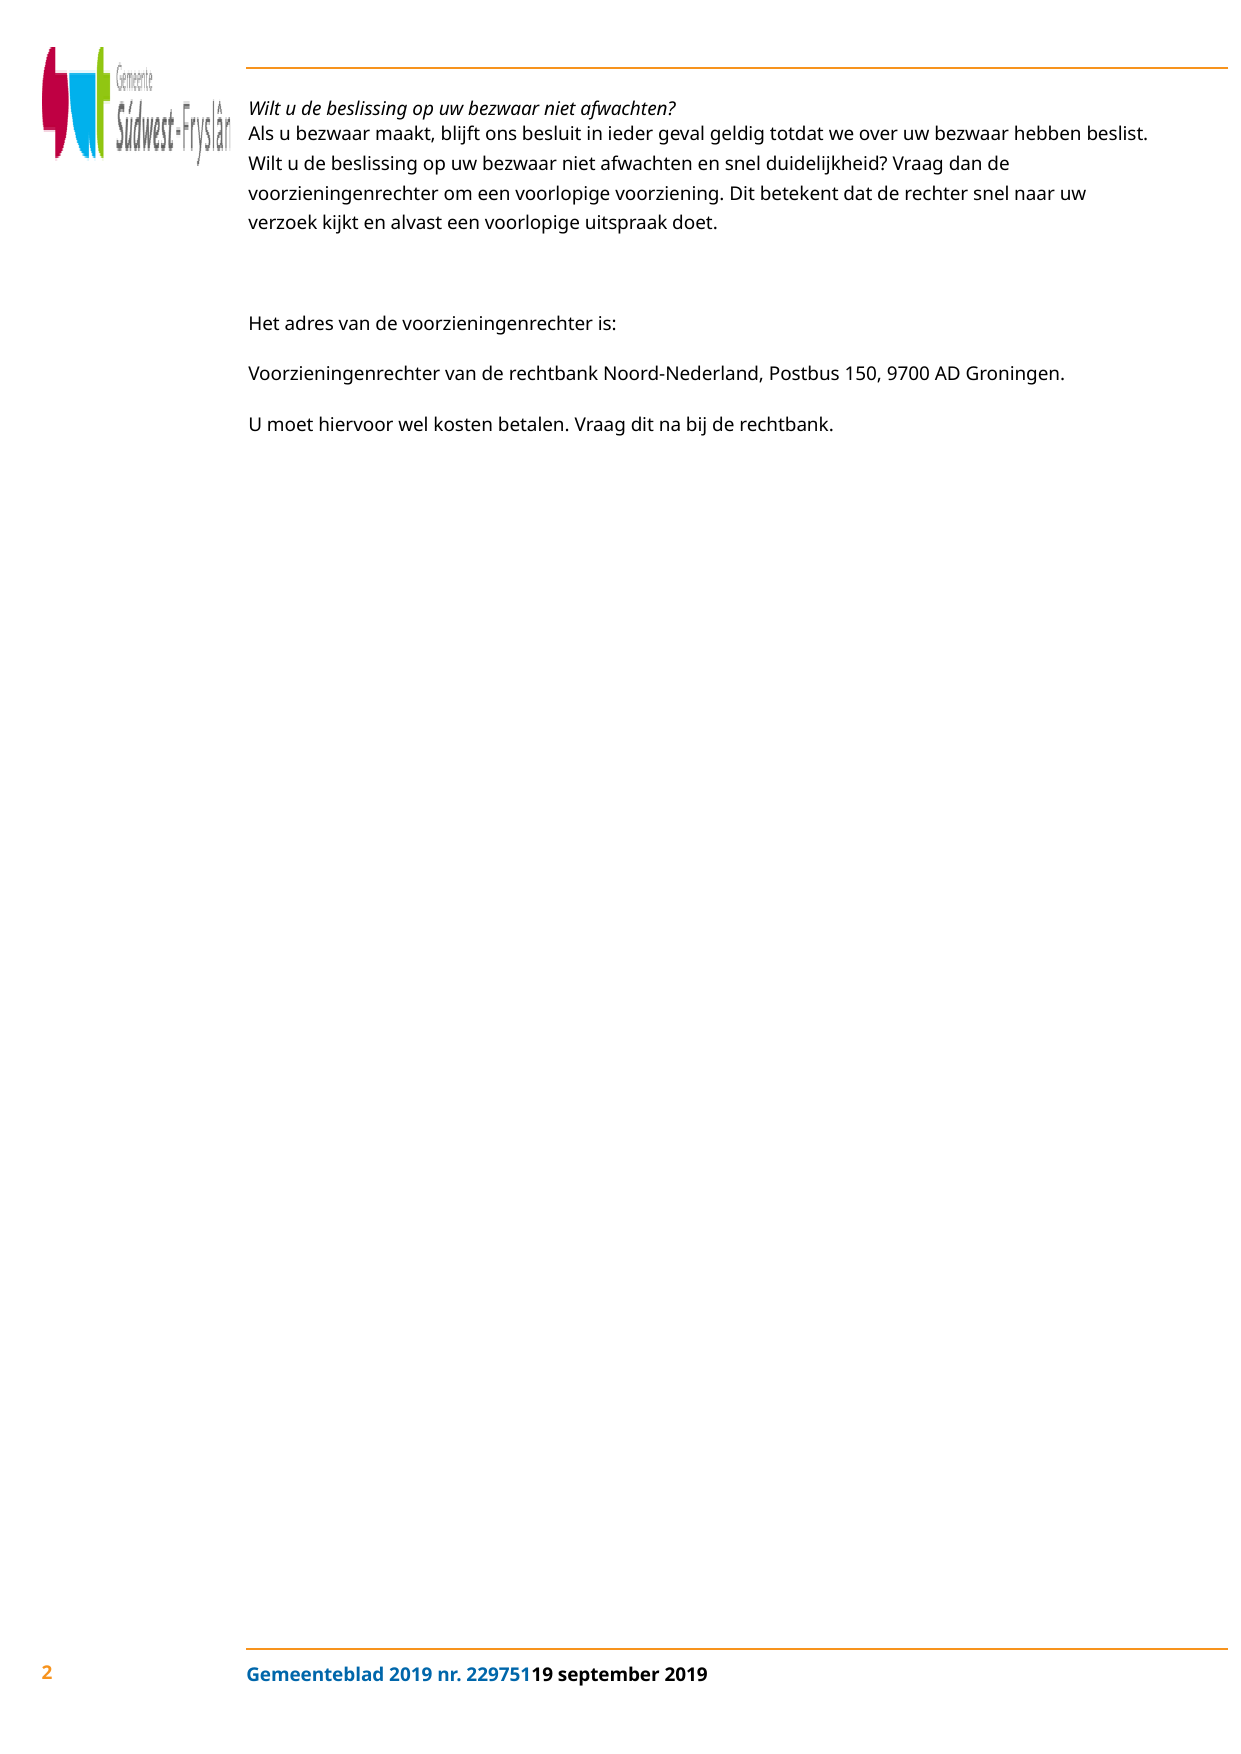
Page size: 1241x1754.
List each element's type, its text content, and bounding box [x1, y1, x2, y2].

picture [41, 47, 231, 172]
text Als u bezwaar maakt, blijft ons besluit in ieder geval geldig totdat we over uw bezwaar hebben beslist. Wilt u de beslissing op uw bezwaar niet afwachten en snel duidelijkheid? Vraag dan de voorzieningenrechter om een voorlopige voorziening. Dit betekent dat de rechter snel naar uw verzoek kijkt en alvast een voorlopige uitspraak doet. [248, 121, 1152, 235]
text Het adres van de voorzieningenrechter is: [248, 310, 1152, 336]
text Wilt u de beslissing op uw bezwaar niet afwachten? [248, 95, 1152, 121]
text Voorzieningenrechter van de rechtbank Noord-Nederland, Postbus 150, 9700 AD Groningen. [248, 361, 1152, 386]
text U moet hiervoor wel kosten betalen. Vraag dit na bij de rechtbank. [248, 411, 1152, 437]
